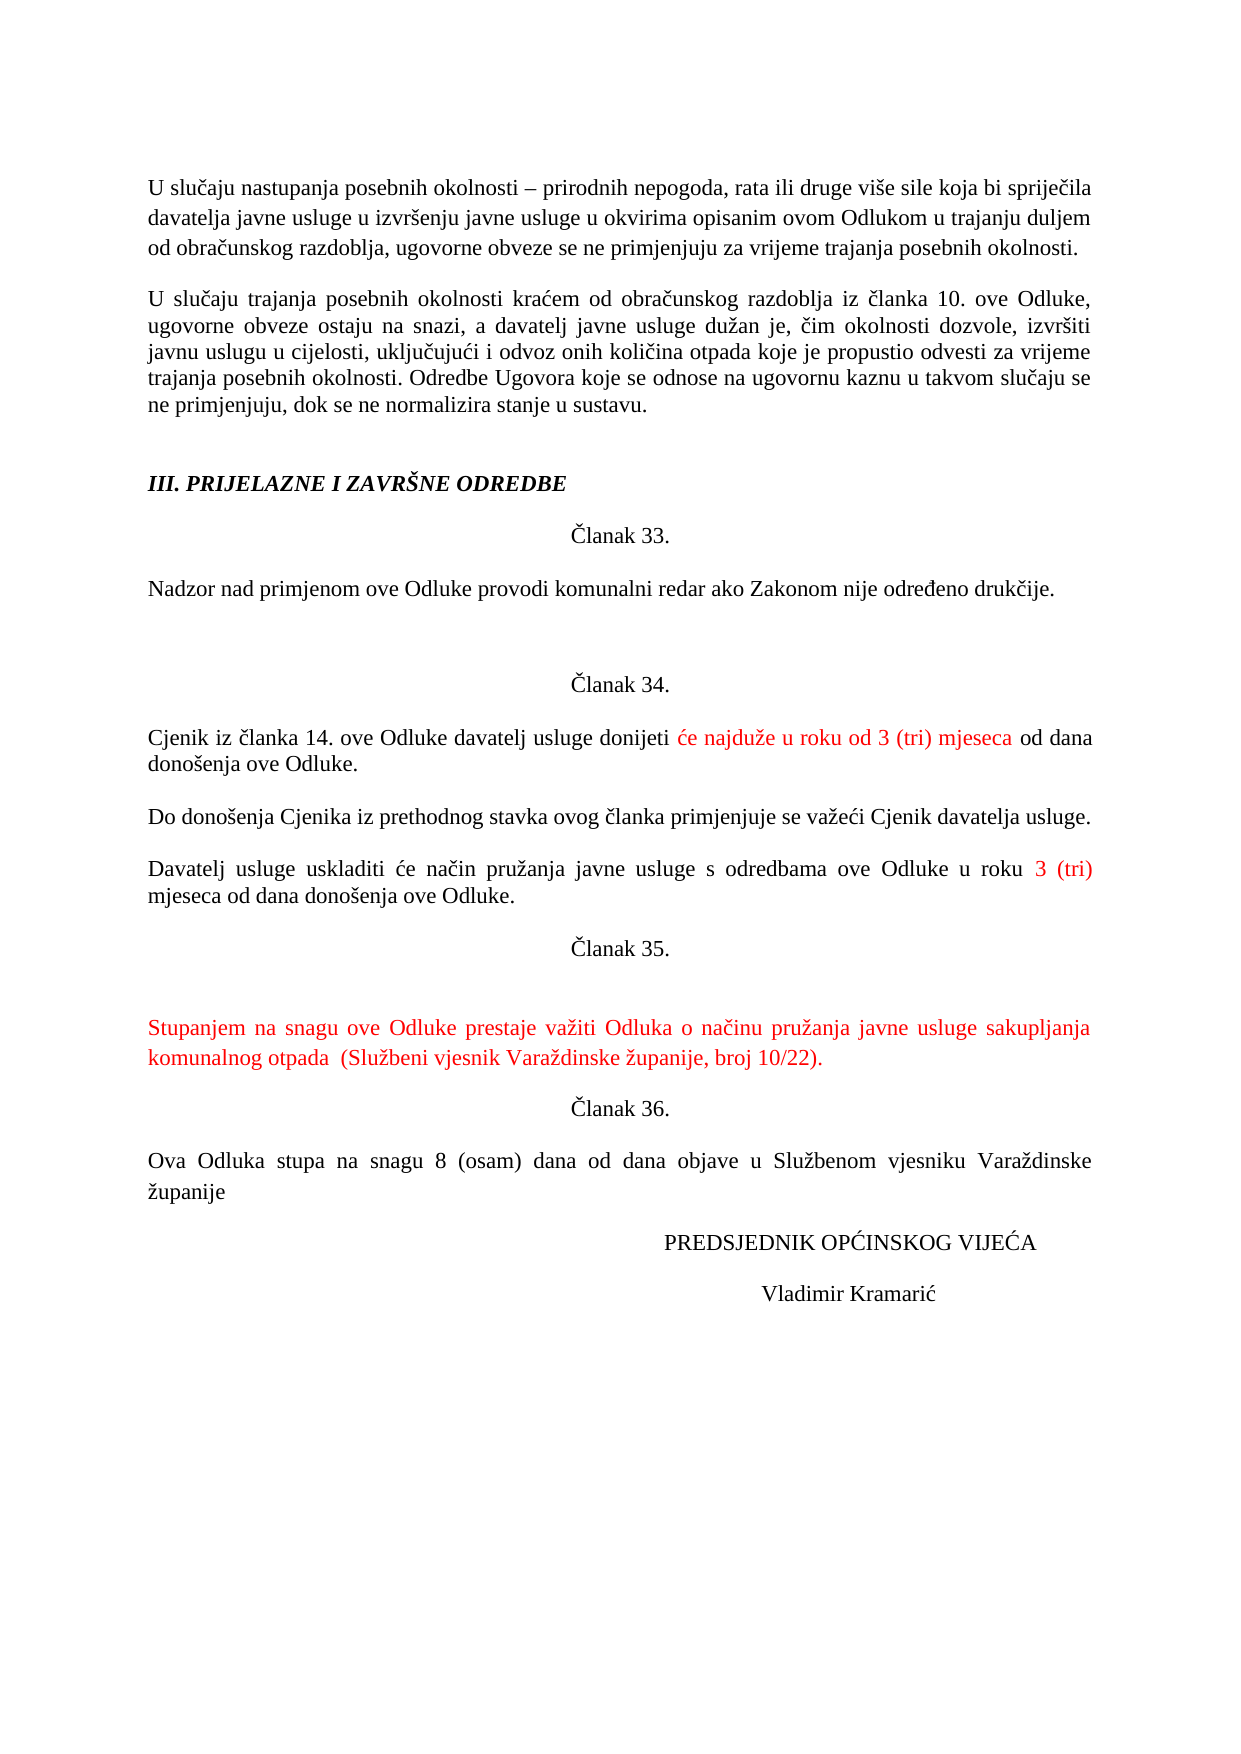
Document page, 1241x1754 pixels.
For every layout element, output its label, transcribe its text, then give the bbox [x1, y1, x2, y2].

text Članak 33. [148, 523, 1093, 549]
text U slučaju trajanja posebnih okolnosti kraćem od obračunskog razdoblja iz članka 10. ove Odluke, ugovorne obveze ostaju na snazi, a davatelj javne usluge dužan je, čim okolnosti dozvole, izvršiti javnu uslugu u cijelosti, uključujući i odvoz onih količina otpada koje je propustio odvesti za vrijeme trajanja posebnih okolnosti. Odredbe Ugovora koje se odnose na ugovornu kaznu u takvom slučaju se ne primjenjuju, dok se ne normalizira stanje u sustavu. [148, 285, 1093, 417]
text Davatelj usluge uskladiti će način pružanja javne usluge s odredbama ove Odluke u roku 3 (tri) mjeseca od dana donošenja ove Odluke. [148, 856, 1093, 908]
text Nadzor nad primjenom ove Odluke provodi komunalni redar ako Zakonom nije određeno drukčije. [148, 575, 1093, 602]
text Do donošenja Cjenika iz prethodnog stavka ovog članka primjenjuje se važeći Cjenik davatelja usluge. [148, 803, 1093, 829]
text Cjenik iz članka 14. ove Odluke davatelj usluge donijeti će najduže u roku od 3 (tri) mjeseca od dana donošenja ove Odluke. [148, 724, 1093, 776]
text Članak 35. [148, 934, 1093, 961]
text Ova Odluka stupa na snagu 8 (osam) dana od dana objave u Službenom vjesniku Varaždinske županije [148, 1148, 1093, 1204]
text Vladimir Kramarić [148, 1280, 1093, 1306]
text U slučaju nastupanja posebnih okolnosti – prirodnih nepogoda, rata ili druge više sile koja bi spriječila davatelja javne usluge u izvršenju javne usluge u okvirima opisanim ovom Odlukom u trajanju duljem od obračunskog razdoblja, ugovorne obveze se ne primjenjuju za vrijeme trajanja posebnih okolnosti. [148, 174, 1093, 261]
text PREDSJEDNIK OPĆINSKOG VIJEĆA [148, 1229, 1093, 1255]
text Stupanjem na snagu ove Odluke prestaje važiti Odluka o načinu pružanja javne usluge sakupljanja komunalnog otpada (Službeni vjesnik Varaždinske županije, broj 10/22). [148, 1014, 1093, 1070]
text Članak 36. [148, 1095, 1093, 1121]
text Članak 34. [148, 671, 1093, 697]
text III. PRIJELAZNE I ZAVRŠNE ODREDBE [148, 470, 1093, 496]
